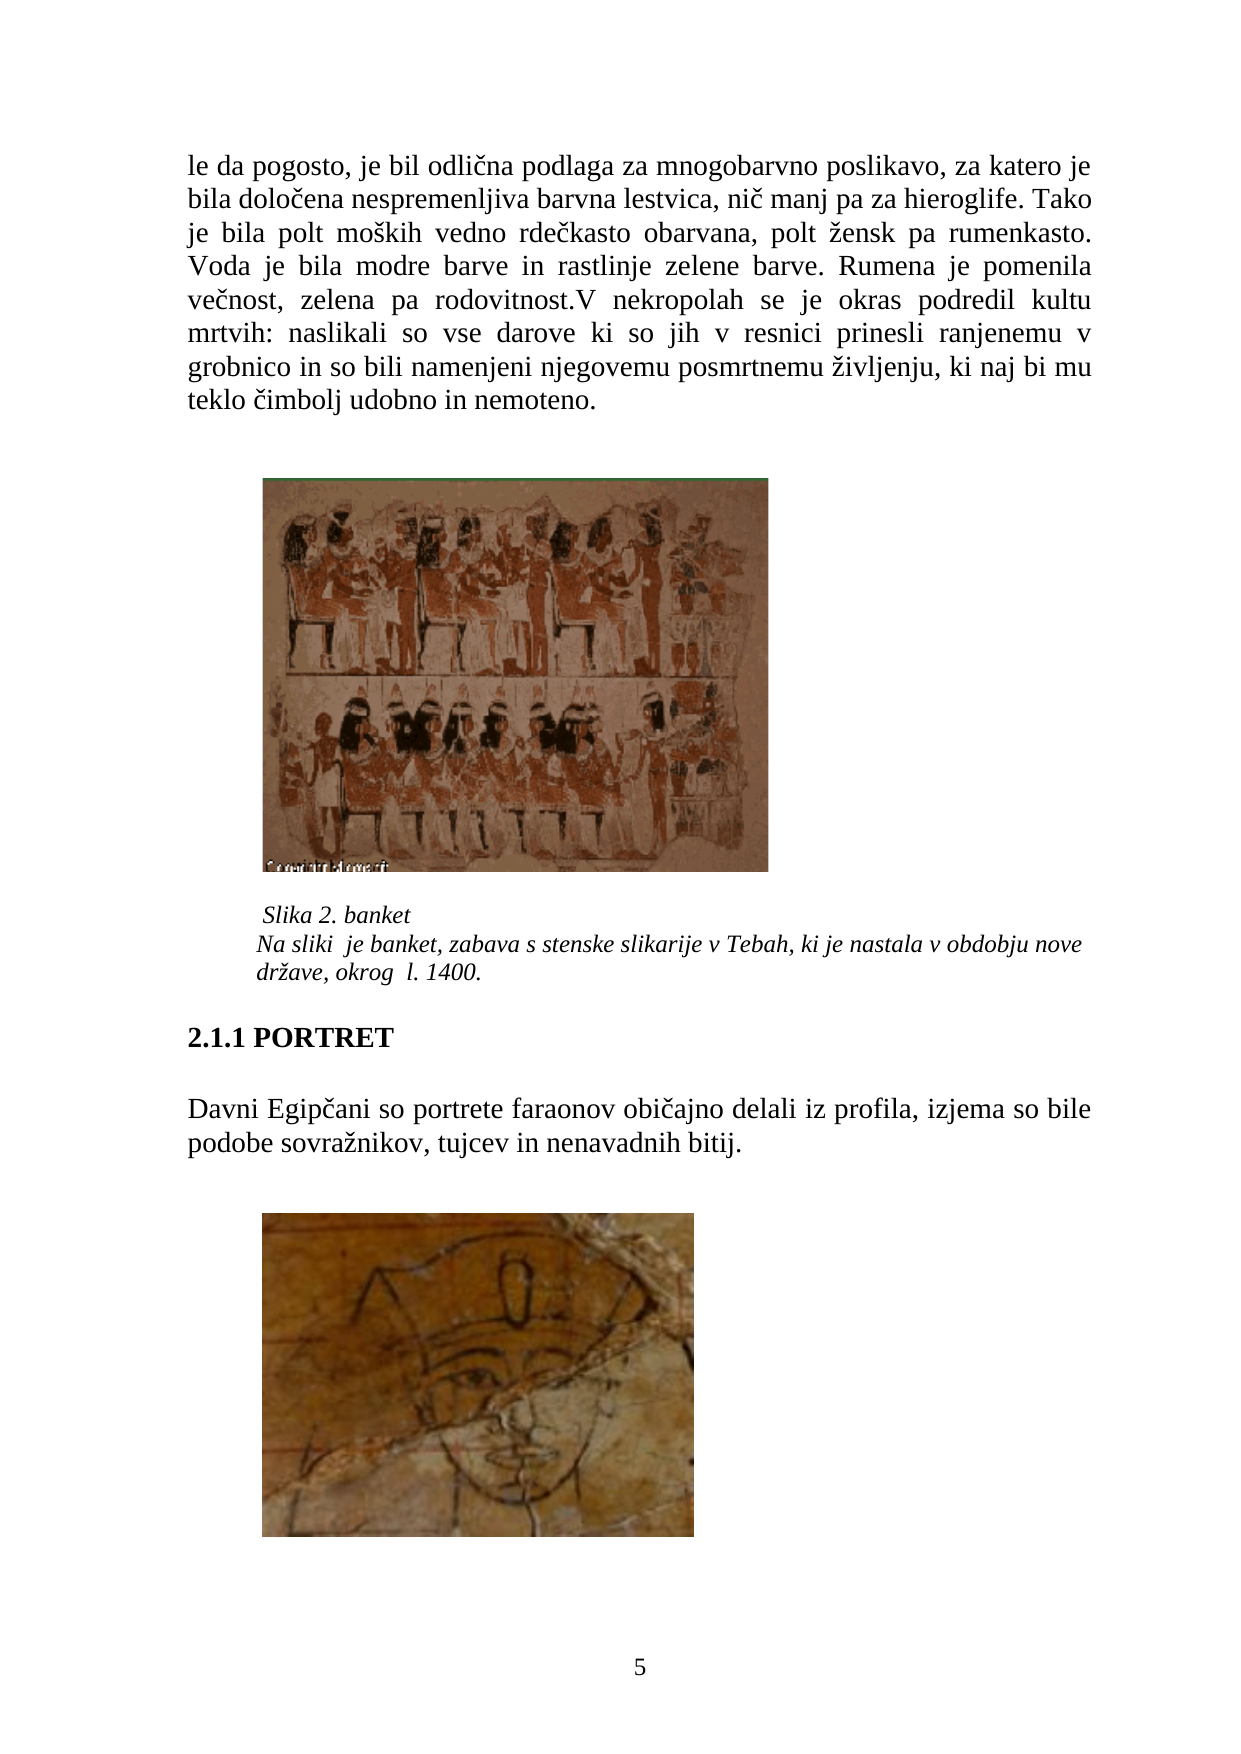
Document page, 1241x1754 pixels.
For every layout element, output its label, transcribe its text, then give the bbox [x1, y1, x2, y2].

subtitle 2.1.1 PORTRET [187, 1020, 1093, 1053]
text Davni Egipčani so portrete faraonov običajno delali iz profila, izjema so bile podobe sovražnikov, tujcev in nenavadnih bitij. [187, 1092, 1093, 1159]
text le da pogosto, je bil odlična podlaga za mnogobarvno poslikavo, za katero je bila določena nespremenljiva barvna lestvica, nič manj pa za hieroglife. Tako je bila polt moških vedno rdečkasto obarvana, polt žensk pa rumenkasto. Voda je bila modre barve in rastlinje zelene barve. Rumena je pomenila večnost, zelena pa rodovitnost.V nekropolah se je okras podredil kultu mrtvih: naslikali so vse darove ki so jih v resnici prinesli ranjenemu v grobnico in so bili namenjeni njegovemu posmrtnemu življenju, ki naj bi mu teklo čimbolj udobno in nemoteno. [187, 148, 1093, 416]
picture [262, 1213, 694, 1537]
text države, okrog l. 1400. [187, 957, 1093, 986]
picture [262, 478, 769, 872]
text Na sliki je banket, zabava s stenske slikarije v Tebah, ki je nastala v obdobju nove [187, 929, 1093, 957]
subtitle Slika 2. banket [262, 900, 1093, 929]
